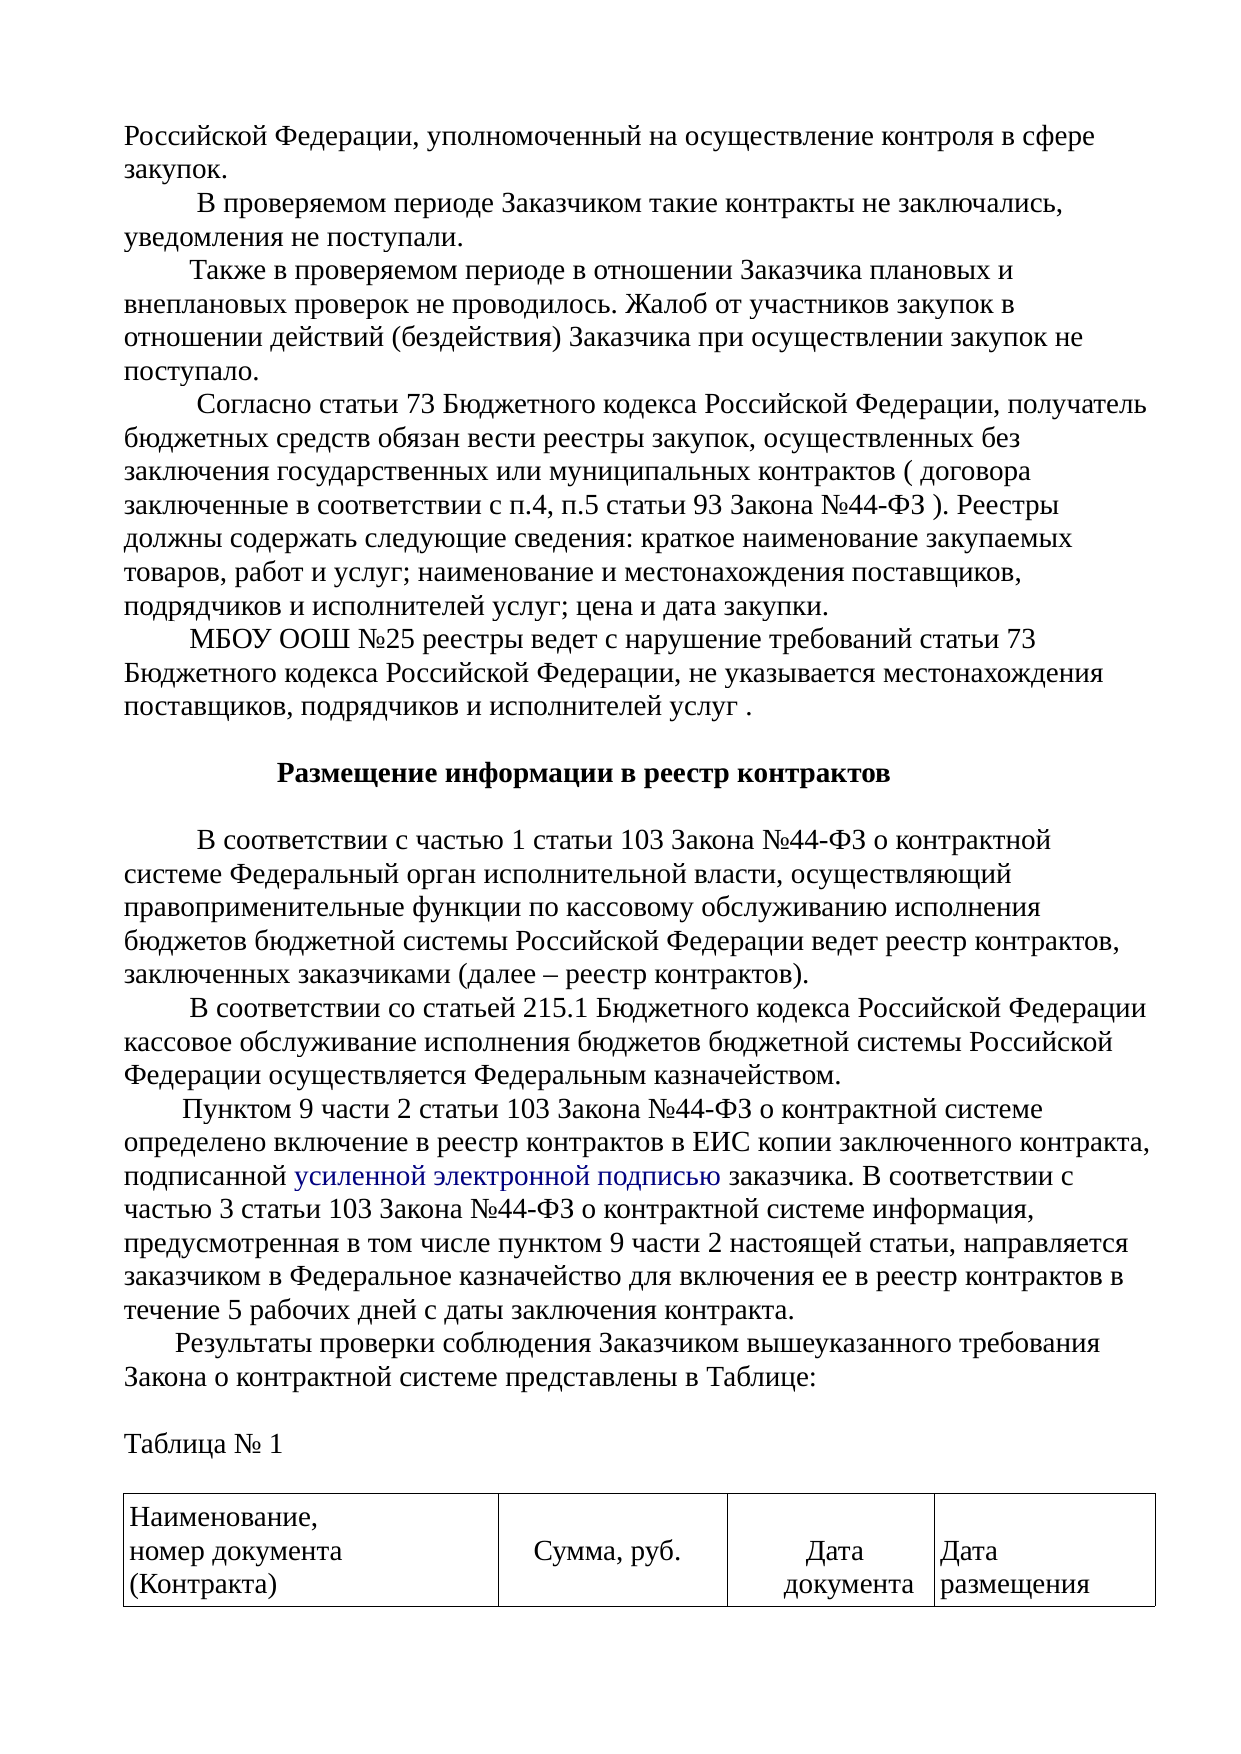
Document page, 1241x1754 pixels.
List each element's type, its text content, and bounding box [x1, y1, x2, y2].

table_header [1155, 118, 1164, 1606]
table_header Сумма, руб. [499, 1494, 727, 1606]
table_header Российской Федерации, уполномоченный на осуществление контроля в сфере закупок. В проверяемом периоде Заказчиком такие контракты не заключались, уведомления не поступали. Также в проверяемом периоде в отношении Заказчика плановых и внеплановых проверок не проводилось. Жалоб от участников закупок в отношении действий (бездействия) Заказчика при осуществлении закупок не поступало. Согласно статьи 73 Бюджетного кодекса Российской Федерации, получатель бюджетных средств обязан вести реестры закупок, осуществленных без заключения государственных или муниципальных контрактов ( договора заключенные в соответствии с п.4, п.5 статьи 93 Закона №44-ФЗ ). Реестры должны содержать следующие сведения: краткое наименование закупаемых товаров, работ и услуг; наименование и местонахождения поставщиков, подрядчиков и исполнителей услуг; цена и дата закупки. МБОУ ООШ №25 реестры ведет с нарушение требований статьи 73 Бюджетного кодекса Российской Федерации, не указывается местонахождения поставщиков, подрядчиков и исполнителей услуг . Размещение информации в реестр контрактов В соответствии с частью 1 статьи 103 Закона №44-ФЗ о контрактной системе Федеральный орган исполнительной власти, осуществляющий правоприменительные функции по кассовому обслуживанию исполнения бюджетов бюджетной системы Российской Федерации ведет реестр контрактов, заключенных заказчиками (далее – реестр контрактов). В соответствии со статьей 215.1 Бюджетного кодекса Российской Федерации кассовое обслуживание исполнения бюджетов бюджетной системы Российской Федерации осуществляется Федеральным казначейством. Пунктом 9 части 2 статьи 103 Закона №44-ФЗ о контрактной системе определено включение в реестр контрактов в ЕИС копии заключенного контракта, подписанной усиленной электронной подписью заказчика. В соответствии с частью 3 статьи 103 Закона №44-ФЗ о контрактной системе информация, предусмотренная в том числе пунктом 9 части 2 настоящей статьи, направляется заказчиком в Федеральное казначейство для включения ее в реестр контрактов в течение 5 рабочих дней с даты заключения контракта. Результаты проверки соблюдения Заказчиком вышеуказанного требования Закона о контрактной системе представлены в Таблице: Таблица № 1 [124, 118, 1155, 1493]
table_header Наименование, номер документа (Контракта) [124, 1494, 498, 1606]
table_header [1180, 118, 1198, 1606]
table_header [1164, 118, 1180, 1606]
table_header [118, 118, 124, 1606]
table_header [1198, 118, 1240, 1606]
table_header Дата размещения [935, 1494, 1155, 1606]
table_header Дата документа [728, 1494, 934, 1606]
